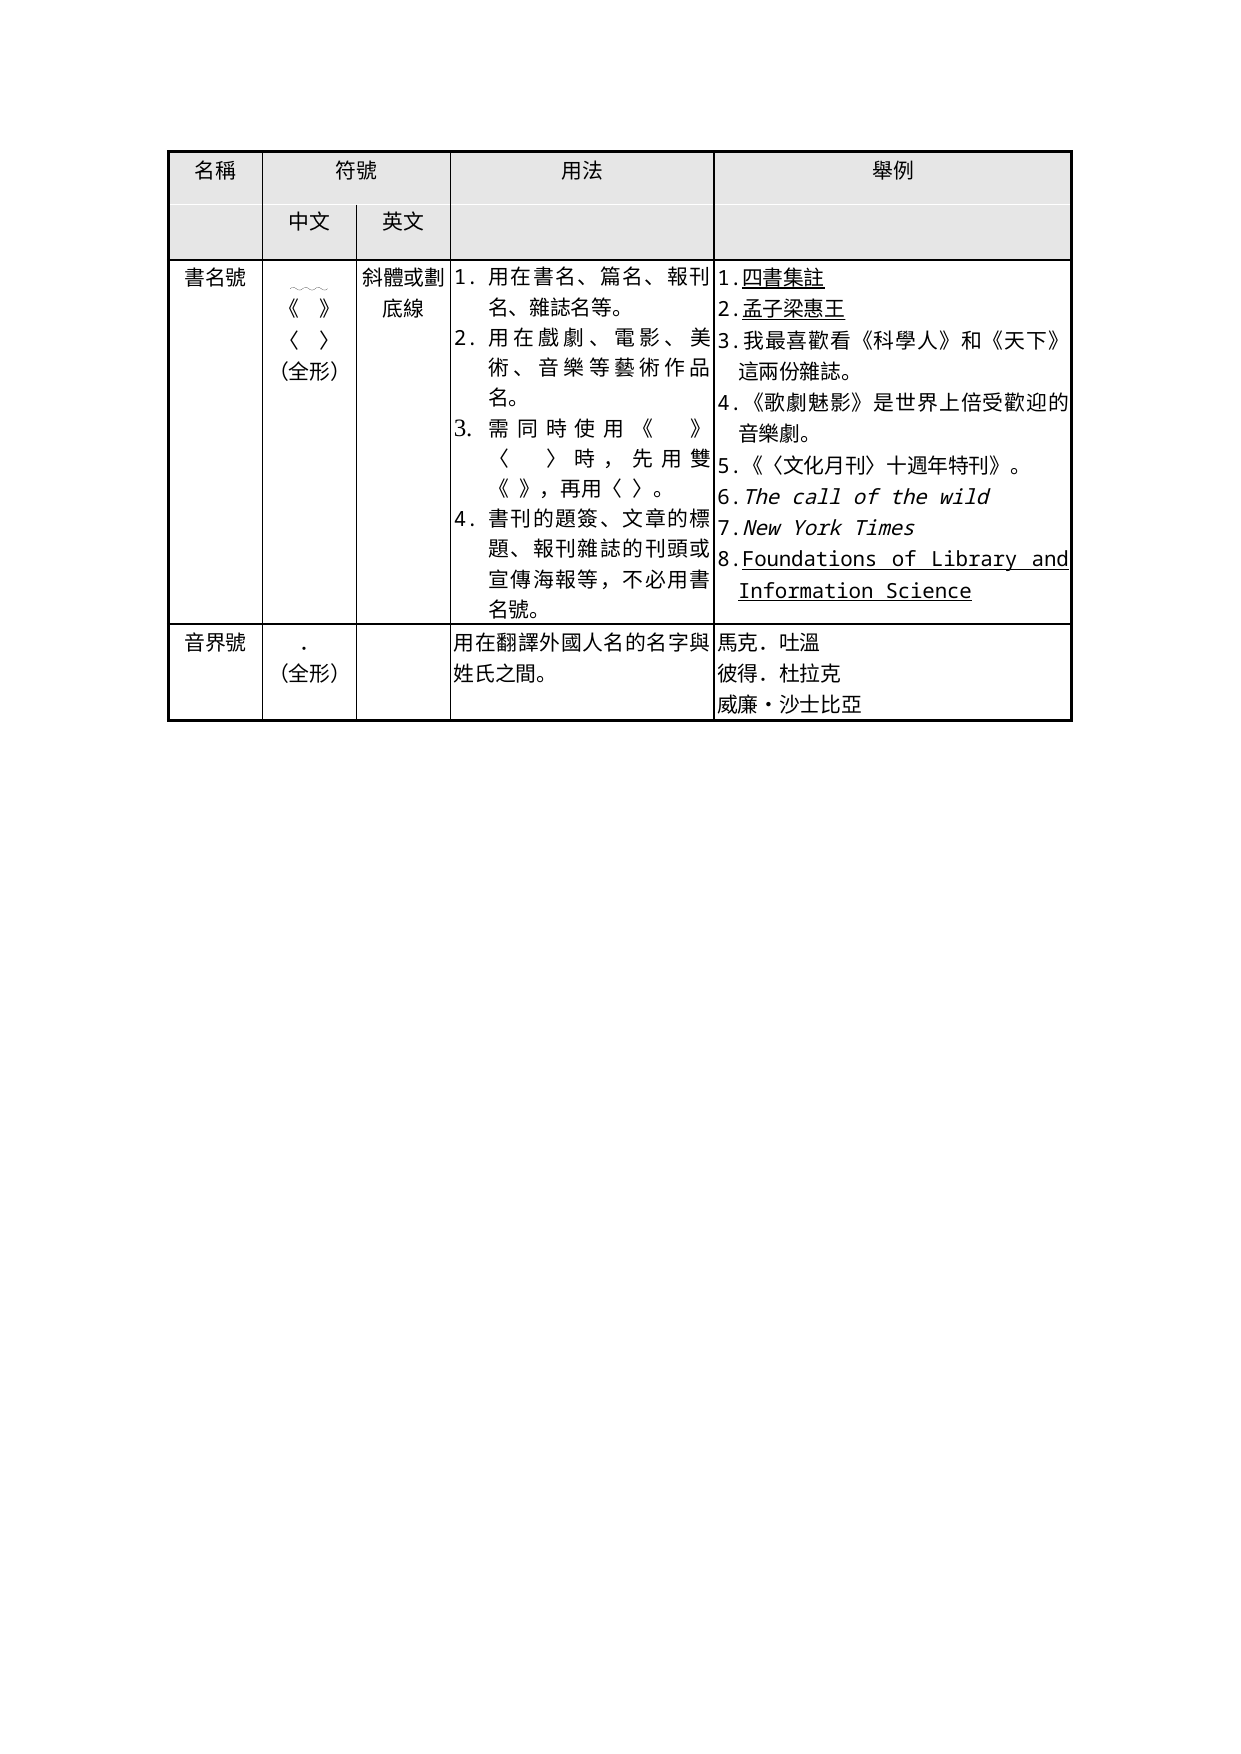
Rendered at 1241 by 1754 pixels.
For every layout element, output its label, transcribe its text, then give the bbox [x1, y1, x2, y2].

table_cell [357, 625, 450, 719]
table_cell 中文 [263, 205, 356, 259]
table_cell 馬克．吐溫 彼得．杜拉克 威廉‧沙士比亞 [715, 625, 1070, 719]
table_cell 書名號 [170, 261, 262, 623]
table_header 名稱 [170, 153, 262, 204]
table_cell [451, 205, 713, 259]
table_cell ． （全形） [263, 625, 356, 719]
table_cell 斜體或劃底線 [357, 261, 450, 623]
table_cell 1.四書集註 2.孟子梁惠王 3.我最喜歡看《科學人》和《天下》這兩份雜誌。 4.《歌劇魅影》是世界上倍受歡迎的音樂劇。 5.《〈文化月刊〉十週年特刊》。 6.The call of the wild 7.New York Times 8.Foundations of Library and Information Science [715, 261, 1070, 623]
table_header 符號 [263, 153, 450, 204]
table_cell 音界號 [170, 625, 262, 719]
table_cell [170, 205, 262, 259]
table_header 舉例 [715, 153, 1070, 204]
table_cell [715, 205, 1070, 259]
table_cell 《 》 〈 〉 （全形） [263, 261, 356, 623]
table_cell 英文 [357, 205, 450, 259]
table_cell 用在翻譯外國人名的名字與姓氏之間。 [451, 625, 713, 719]
table_cell 用在書名、篇名、報刊名、雜誌名等。 用在戲劇、電影、美術、音樂等藝術作品名。 需同時使用《 》〈 〉時，先用雙《 》，再用〈 〉。 書刊的題簽、文章的標題、報刊雜誌的刊頭或宣傳海報等，不必用書名號。 [451, 261, 713, 623]
table_header 用法 [451, 153, 713, 204]
